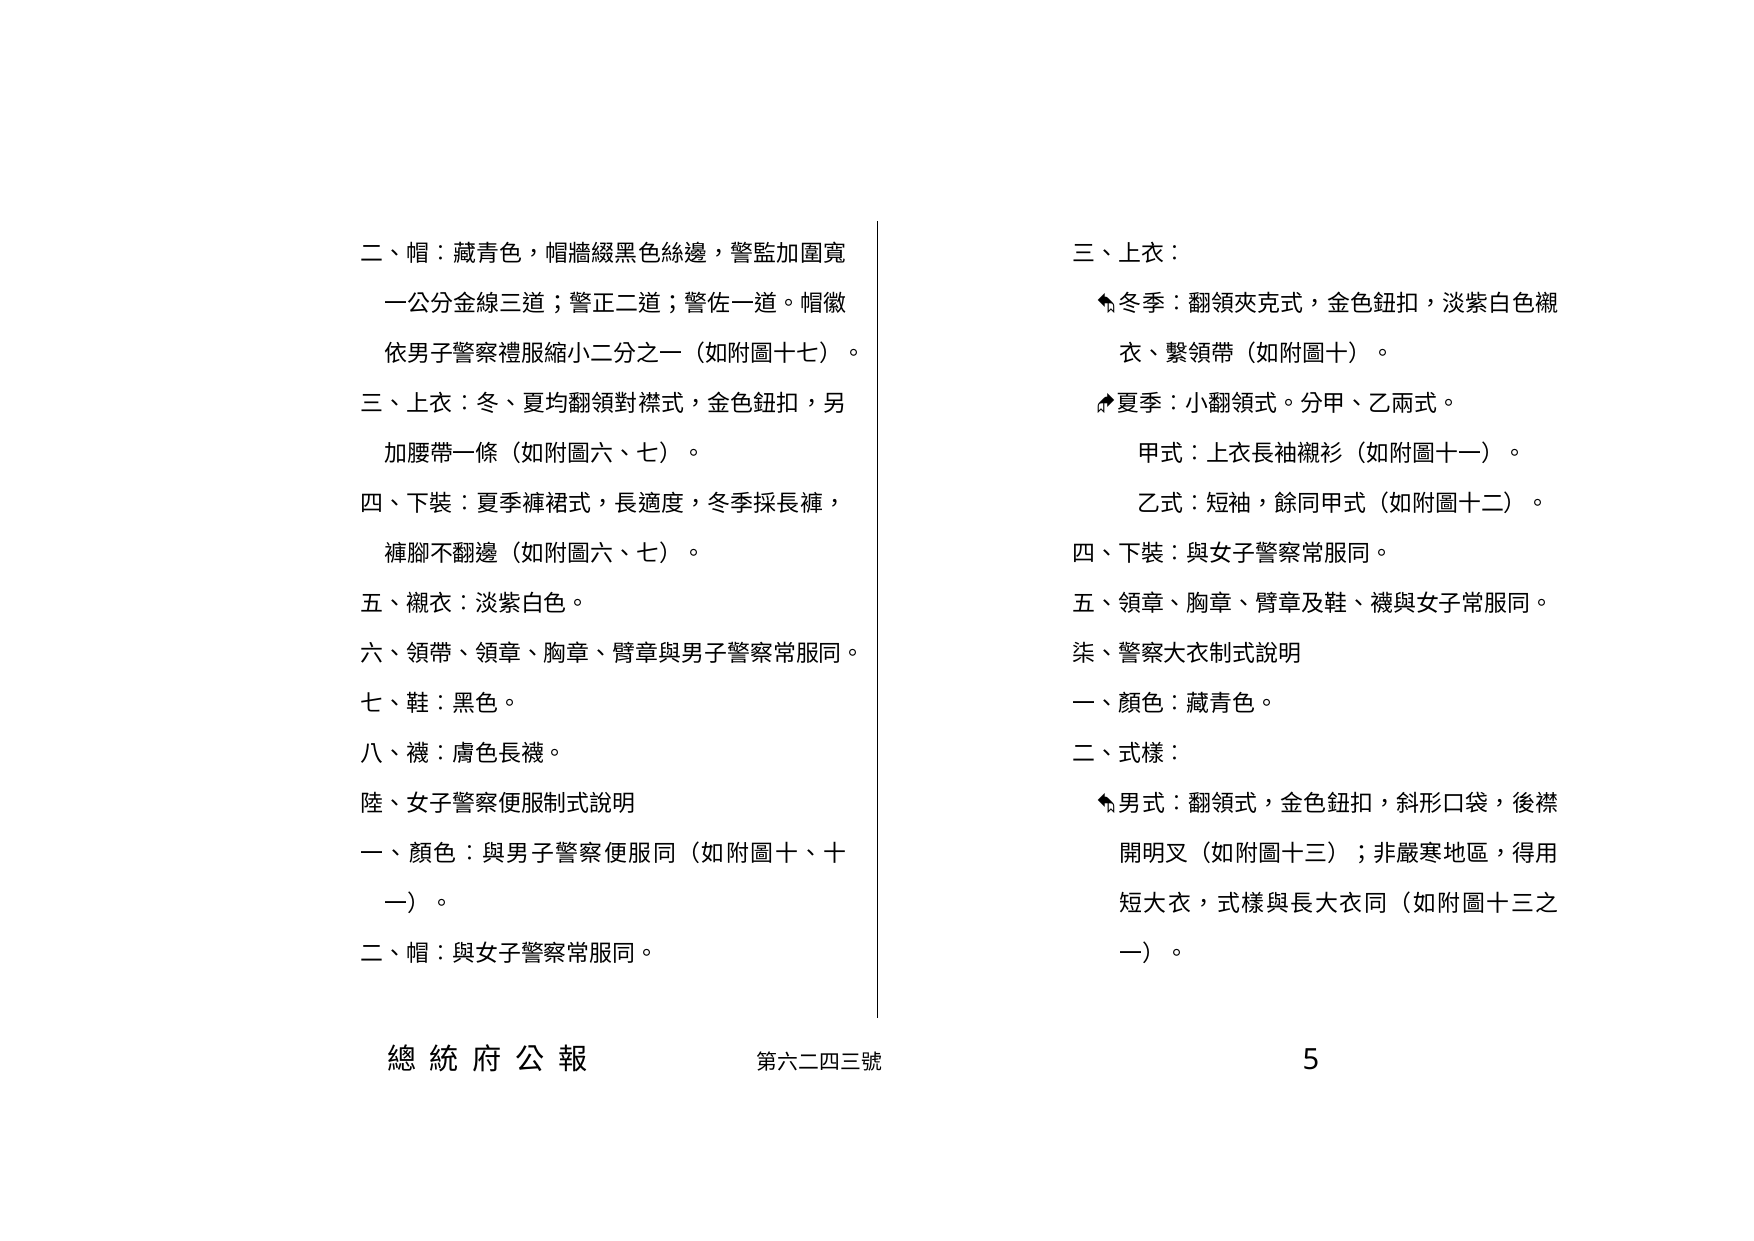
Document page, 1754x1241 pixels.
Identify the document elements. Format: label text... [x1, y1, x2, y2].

text 六、領帶、領章、胸章、臂章與男子警察常服同。 [360, 622, 847, 672]
text 陸、女子警察便服制式說明 [360, 772, 847, 822]
text 八、襪︰膚色長襪。 [360, 722, 847, 772]
text 冬季︰翻領夾克式，金色鈕扣，淡紫白色襯衣、繫領帶（如附圖十）。 [1096, 272, 1559, 372]
text 甲式︰上衣長袖襯衫（如附圖十一）。 [1119, 422, 1559, 472]
text 三、上衣︰ [1072, 222, 1559, 272]
text 四、下裝︰與女子警察常服同。 [1072, 522, 1559, 572]
text 柒、警察大衣制式說明 [1072, 622, 1559, 672]
text 二、帽︰與女子警察常服同。 [360, 922, 847, 972]
text 二、帽︰藏青色，帽牆綴黑色絲邊，警監加圍寬一公分金線三道；警正二道；警佐一道。帽徽依男子警察禮服縮小二分之一（如附圖十七）。 [360, 222, 847, 372]
text 四、下裝︰夏季褲裙式，長適度，冬季採長褲，褲腳不翻邊（如附圖六、七）。 [360, 472, 847, 572]
text 夏季︰小翻領式。分甲、乙兩式。 [1096, 372, 1559, 422]
text 五、領章、胸章、臂章及鞋、襪與女子常服同。 [1072, 572, 1559, 622]
text 三、上衣︰冬、夏均翻領對襟式，金色鈕扣，另加腰帶一條（如附圖六、七）。 [360, 372, 847, 472]
text 一、顏色︰與男子警察便服同（如附圖十、十一）。 [360, 822, 847, 922]
text 乙式︰短袖，餘同甲式（如附圖十二）。 [1119, 472, 1559, 522]
text 男式︰翻領式，金色鈕扣，斜形口袋，後襟開明叉（如附圖十三）；非嚴寒地區，得用短大衣，式樣與長大衣同（如附圖十三之一）。 [1096, 772, 1559, 972]
text 一、顏色︰藏青色。 [1072, 672, 1559, 722]
text 二、式樣︰ [1072, 722, 1559, 772]
text 七、鞋︰黑色。 [360, 672, 847, 722]
text 五、襯衣︰淡紫白色。 [360, 572, 847, 622]
